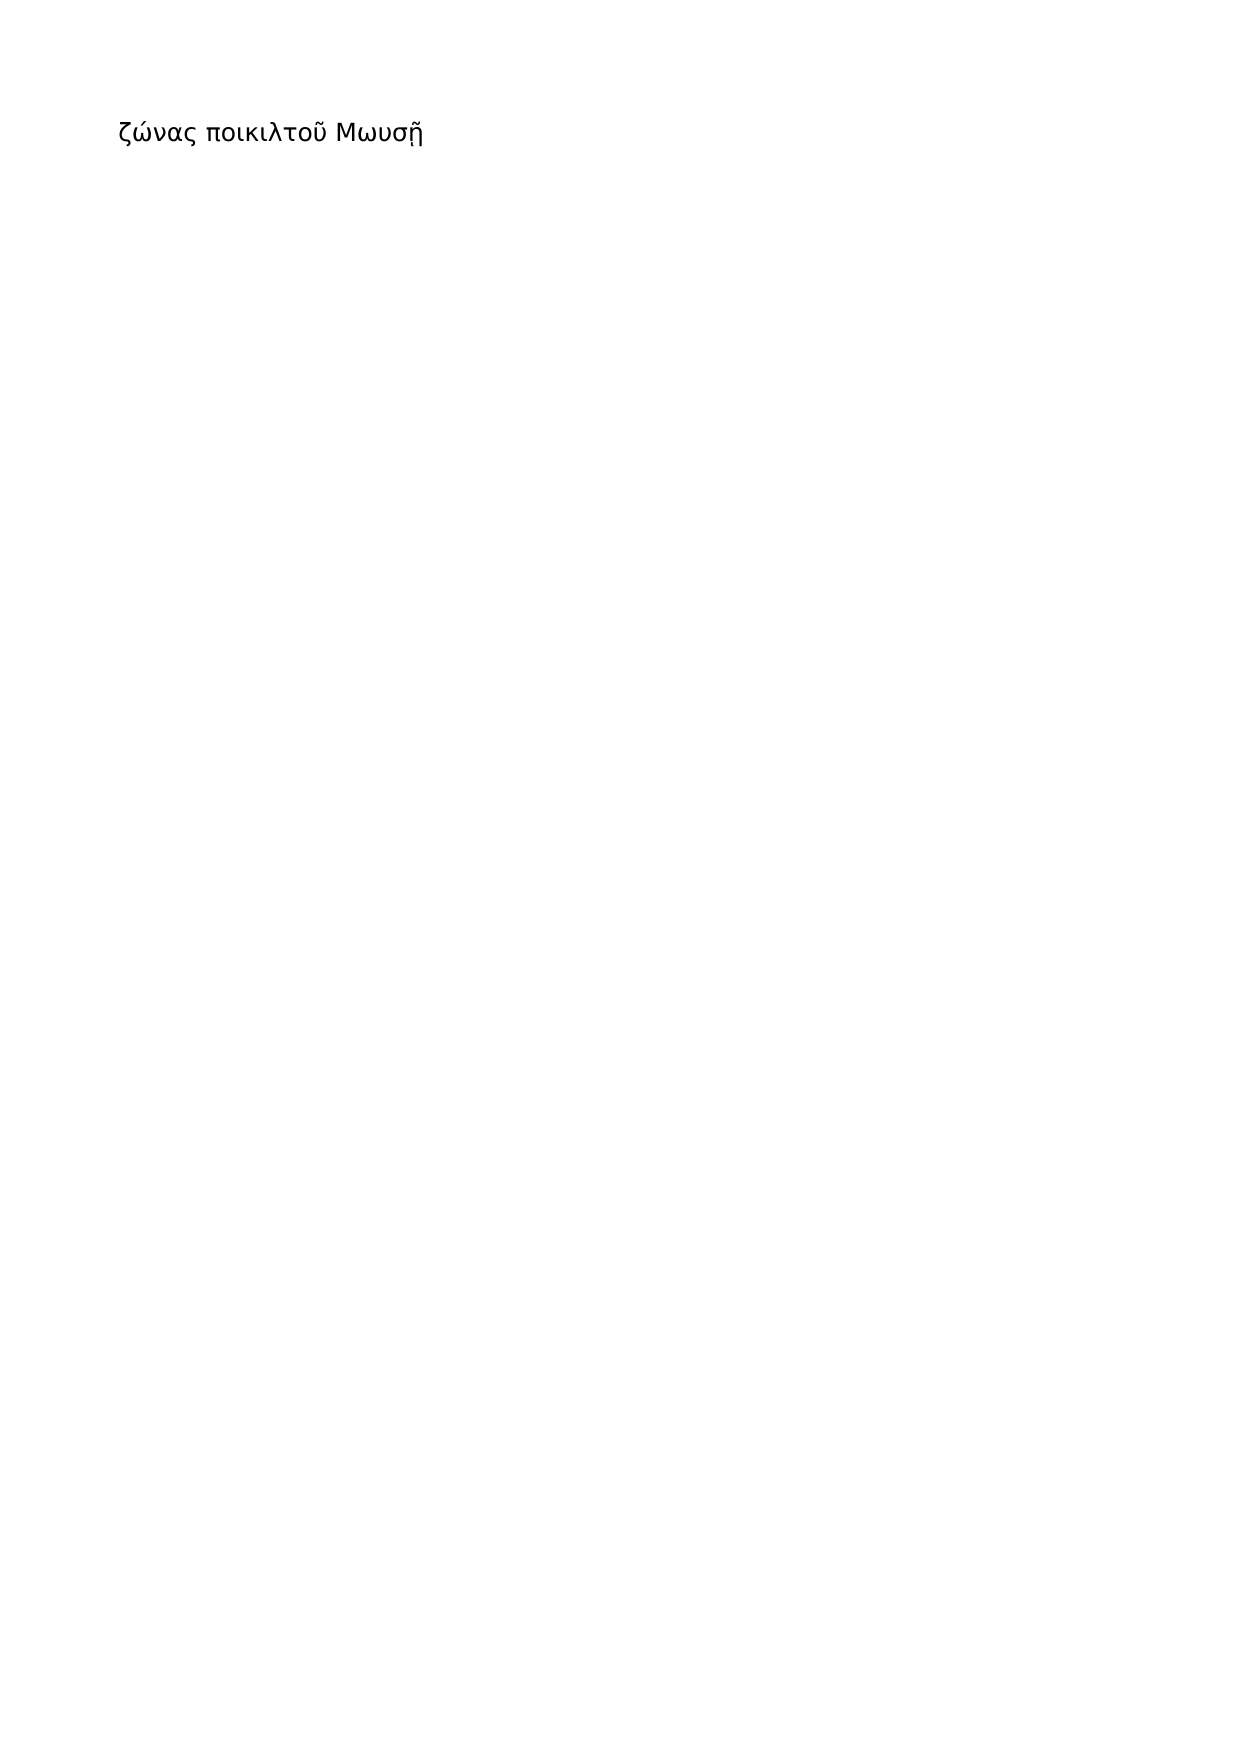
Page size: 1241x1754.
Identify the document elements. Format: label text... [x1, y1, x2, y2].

text ζώνας ποικιλτοῦ Μωυσῇ [118, 118, 1122, 147]
